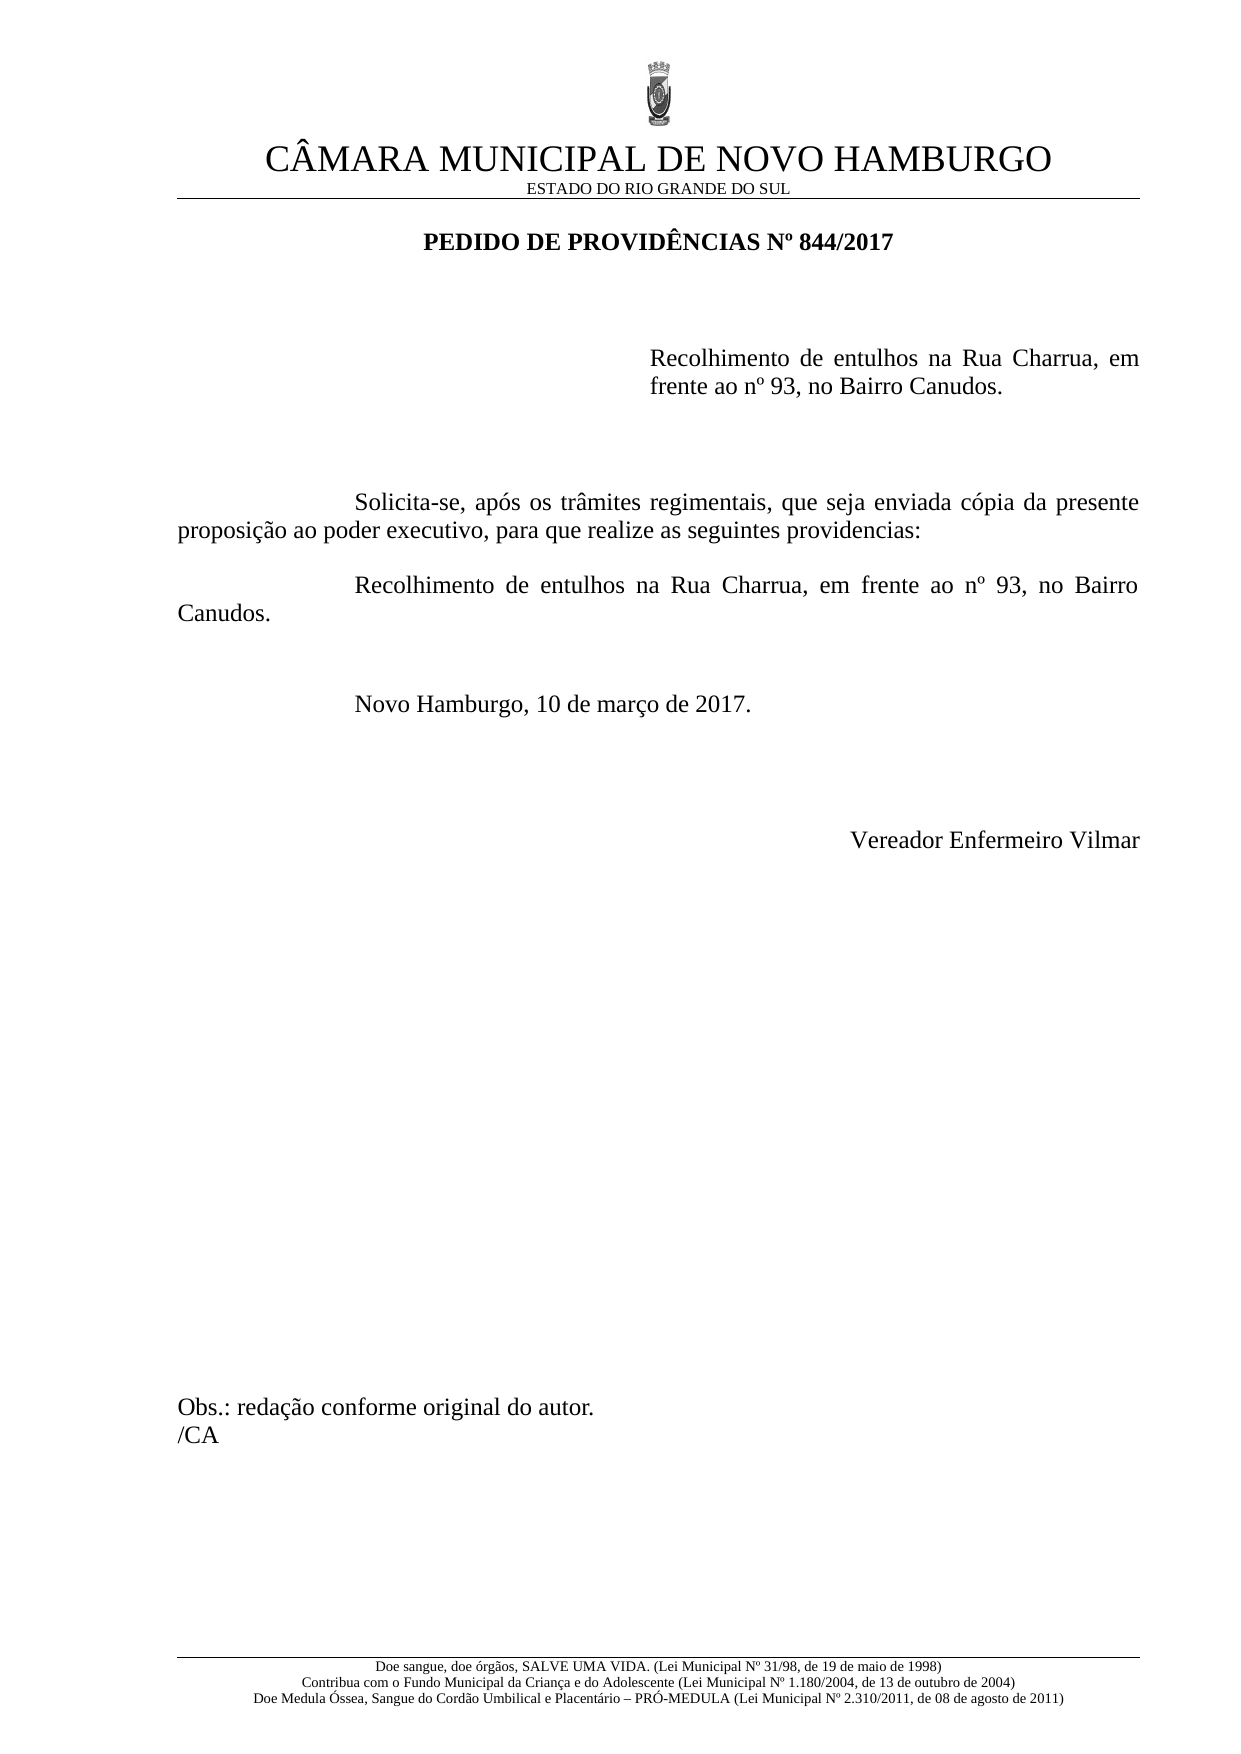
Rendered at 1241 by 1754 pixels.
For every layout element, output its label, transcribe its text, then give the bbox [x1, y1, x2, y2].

text /CA [177, 1421, 1140, 1448]
text Recolhimento de entulhos na Rua Charrua, em frente ao nº 93, no Bairro Canudos. [649, 344, 1140, 400]
text Novo Hamburgo, 10 de março de 2017. [177, 690, 1140, 718]
text PEDIDO DE PROVIDÊNCIAS Nº 844/2017 [177, 228, 1140, 256]
text Recolhimento de entulhos na Rua Charrua, em frente ao nº 93, no Bairro Canudos. [177, 572, 1140, 627]
text Obs.: redação conforme original do autor. [177, 1393, 1140, 1421]
text Vereador Enfermeiro Vilmar [177, 826, 1140, 854]
text Solicita-se, após os trâmites regimentais, que seja enviada cópia da presente proposição ao poder executivo, para que realize as seguintes providencias: [177, 488, 1140, 544]
